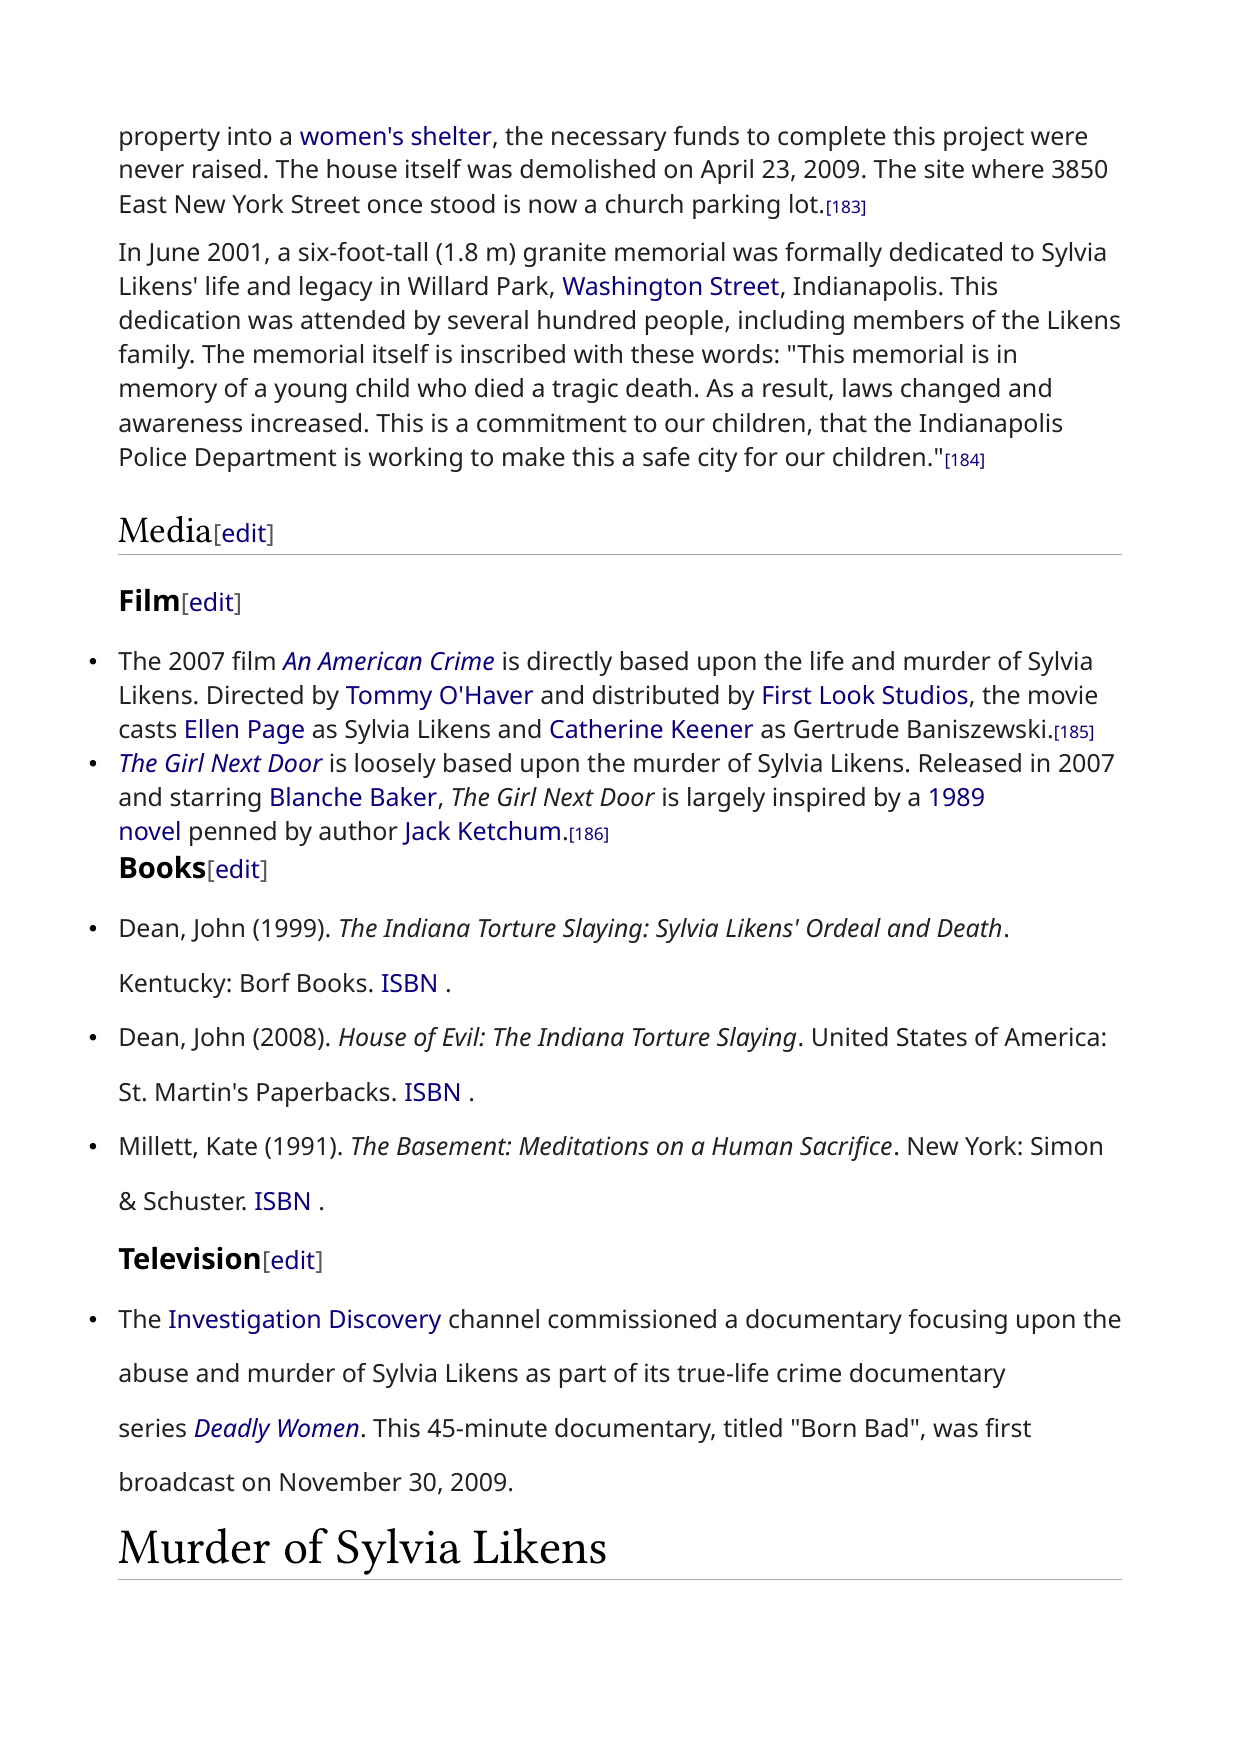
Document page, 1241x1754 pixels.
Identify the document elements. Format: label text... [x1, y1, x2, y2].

text property into a women's shelter, the necessary funds to complete this project were never raised. The house itself was demolished on April 23, 2009. The site where 3850 East New York Street once stood is now a church parking lot.[183] [118, 118, 1122, 220]
subtitle Media[edit] [118, 509, 1122, 554]
subtitle Murder of Sylvia Likens [118, 1519, 1122, 1579]
list The 2007 film An American Crime is directly based upon the life and murder of Sylvia Likens. Directed by Tommy O'Haver and distributed by First Look Studios, the movie casts Ellen Page as Sylvia Likens and Catherine Keener as Gertrude Baniszewski.[185] [118, 643, 1122, 745]
subtitle Film[edit] [118, 580, 1122, 619]
list Dean, John (1999). The Indiana Torture Slaying: Sylvia Likens' Ordeal and Death. Kentucky: Borf Books. ISBN . [118, 911, 1122, 999]
subtitle Television[edit] [118, 1238, 1122, 1278]
list The Girl Next Door is loosely based upon the murder of Sylvia Likens. Released in 2007 and starring Blanche Baker, The Girl Next Door is largely inspired by a 1989 novel penned by author Jack Ketchum.[186] [118, 745, 1122, 848]
list The Investigation Discovery channel commissioned a documentary focusing upon the abuse and murder of Sylvia Likens as part of its true-life crime documentary series Deadly Women. This 45-minute documentary, titled "Born Bad", was first broadcast on November 30, 2009. [118, 1301, 1122, 1499]
list Dean, John (2008). House of Evil: The Indiana Torture Slaying. United States of America: St. Martin's Paperbacks. ISBN . [118, 1020, 1122, 1108]
text In June 2001, a six-foot-tall (1.8 m) granite memorial was formally dedicated to Sylvia Likens' life and legacy in Willard Park, Washington Street, Indianapolis. This dedication was attended by several hundred people, including members of the Likens family. The memorial itself is inscribed with these words: "This memorial is in memory of a young child who died a tragic death. As a result, laws changed and awareness increased. This is a commitment to our children, that the Indianapolis Police Department is working to make this a safe city for our children."[184] [118, 235, 1122, 473]
subtitle Books[edit] [118, 848, 1122, 887]
list Millett, Kate (1991). The Basement: Meditations on a Human Sacrifice. New York: Simon & Schuster. ISBN . [118, 1129, 1122, 1217]
